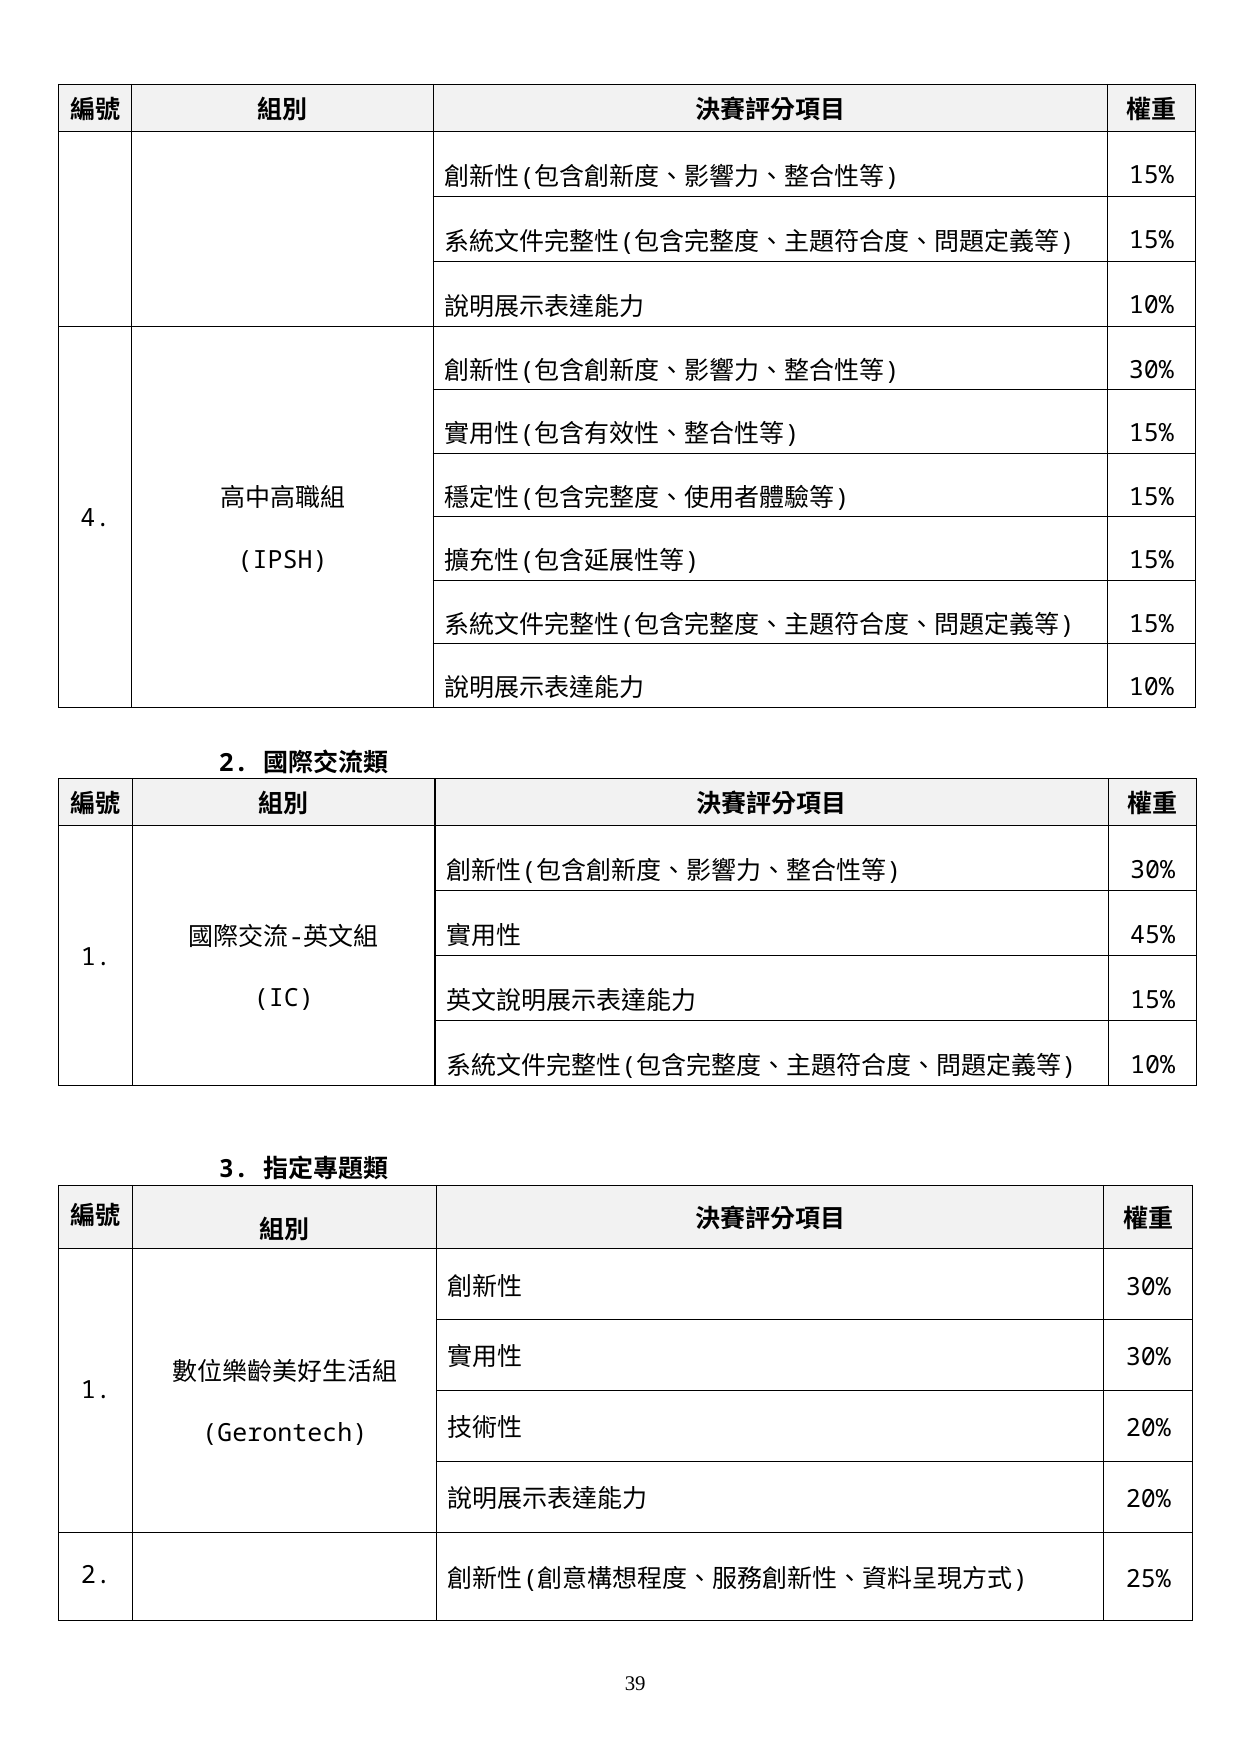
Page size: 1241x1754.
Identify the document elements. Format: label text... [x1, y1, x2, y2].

table_cell 穩定性(包含完整度、使用者體驗等) [434, 454, 1107, 516]
table_header 決賽評分項目 [436, 779, 1108, 825]
table_cell 國際交流-英文組 (IC) [133, 826, 434, 1085]
table_cell 創新性(包含創新度、影響力、整合性等) [434, 132, 1107, 196]
table_cell 高中高職組 (IPSH) [132, 327, 433, 707]
table_cell [133, 1533, 436, 1620]
table_cell 30% [1108, 327, 1195, 389]
table_cell 說明展示表達能力 [434, 644, 1107, 707]
table_cell 15% [1108, 390, 1195, 453]
table_cell 20% [1104, 1462, 1192, 1532]
table_header 權重 [1108, 85, 1195, 131]
table_cell 15% [1109, 956, 1196, 1020]
table_cell 25% [1104, 1533, 1192, 1620]
table_header 組別 [133, 1186, 436, 1248]
table_cell 創新性(創意構想程度、服務創新性、資料呈現方式) [437, 1533, 1103, 1620]
table_header 編號 [59, 1186, 132, 1248]
table_cell 系統文件完整性(包含完整度、主題符合度、問題定義等) [434, 581, 1107, 643]
table_header 權重 [1109, 779, 1196, 825]
table_cell 實用性 [436, 891, 1108, 955]
table_cell 30% [1109, 826, 1196, 890]
table_cell 10% [1109, 1021, 1196, 1085]
table_header 編號 [59, 85, 131, 131]
table_cell 創新性 [437, 1249, 1103, 1319]
table_cell 30% [1104, 1320, 1192, 1390]
table_cell 15% [1108, 517, 1195, 580]
table_cell [59, 1249, 132, 1532]
table_header 權重 [1104, 1186, 1192, 1248]
table_header 決賽評分項目 [437, 1186, 1103, 1248]
list 國際交流類 [218, 742, 1181, 778]
table_cell 實用性(包含有效性、整合性等) [434, 390, 1107, 453]
table_cell [132, 132, 433, 326]
table_header 決賽評分項目 [434, 85, 1107, 131]
table_cell 說明展示表達能力 [437, 1462, 1103, 1532]
table_cell 實用性 [437, 1320, 1103, 1390]
table_cell [59, 1533, 132, 1620]
table_cell 30% [1104, 1249, 1192, 1319]
table_header 組別 [132, 85, 433, 131]
table_cell [59, 327, 131, 707]
table_cell [59, 132, 131, 326]
table_cell 系統文件完整性(包含完整度、主題符合度、問題定義等) [434, 197, 1107, 261]
table_cell 數位樂齡美好生活組 (Gerontech) [133, 1249, 436, 1532]
table_cell 創新性(包含創新度、影響力、整合性等) [434, 327, 1107, 389]
table_cell 系統文件完整性(包含完整度、主題符合度、問題定義等) [436, 1021, 1108, 1085]
table_cell 15% [1108, 581, 1195, 643]
table_cell 英文說明展示表達能力 [436, 956, 1108, 1020]
table_cell 技術性 [437, 1391, 1103, 1461]
table_cell 10% [1108, 644, 1195, 707]
list 指定專題類 [218, 1148, 1181, 1185]
table_cell 擴充性(包含延展性等) [434, 517, 1107, 580]
table_cell 20% [1104, 1391, 1192, 1461]
table_cell 10% [1108, 262, 1195, 326]
table_header 組別 [133, 779, 434, 825]
table_cell 創新性(包含創新度、影響力、整合性等) [436, 826, 1108, 890]
table_cell [59, 826, 132, 1085]
table_cell 15% [1108, 454, 1195, 516]
table_header 編號 [59, 779, 132, 825]
table_cell 說明展示表達能力 [434, 262, 1107, 326]
table_cell 15% [1108, 132, 1195, 196]
table_cell 15% [1108, 197, 1195, 261]
table_cell 45% [1109, 891, 1196, 955]
